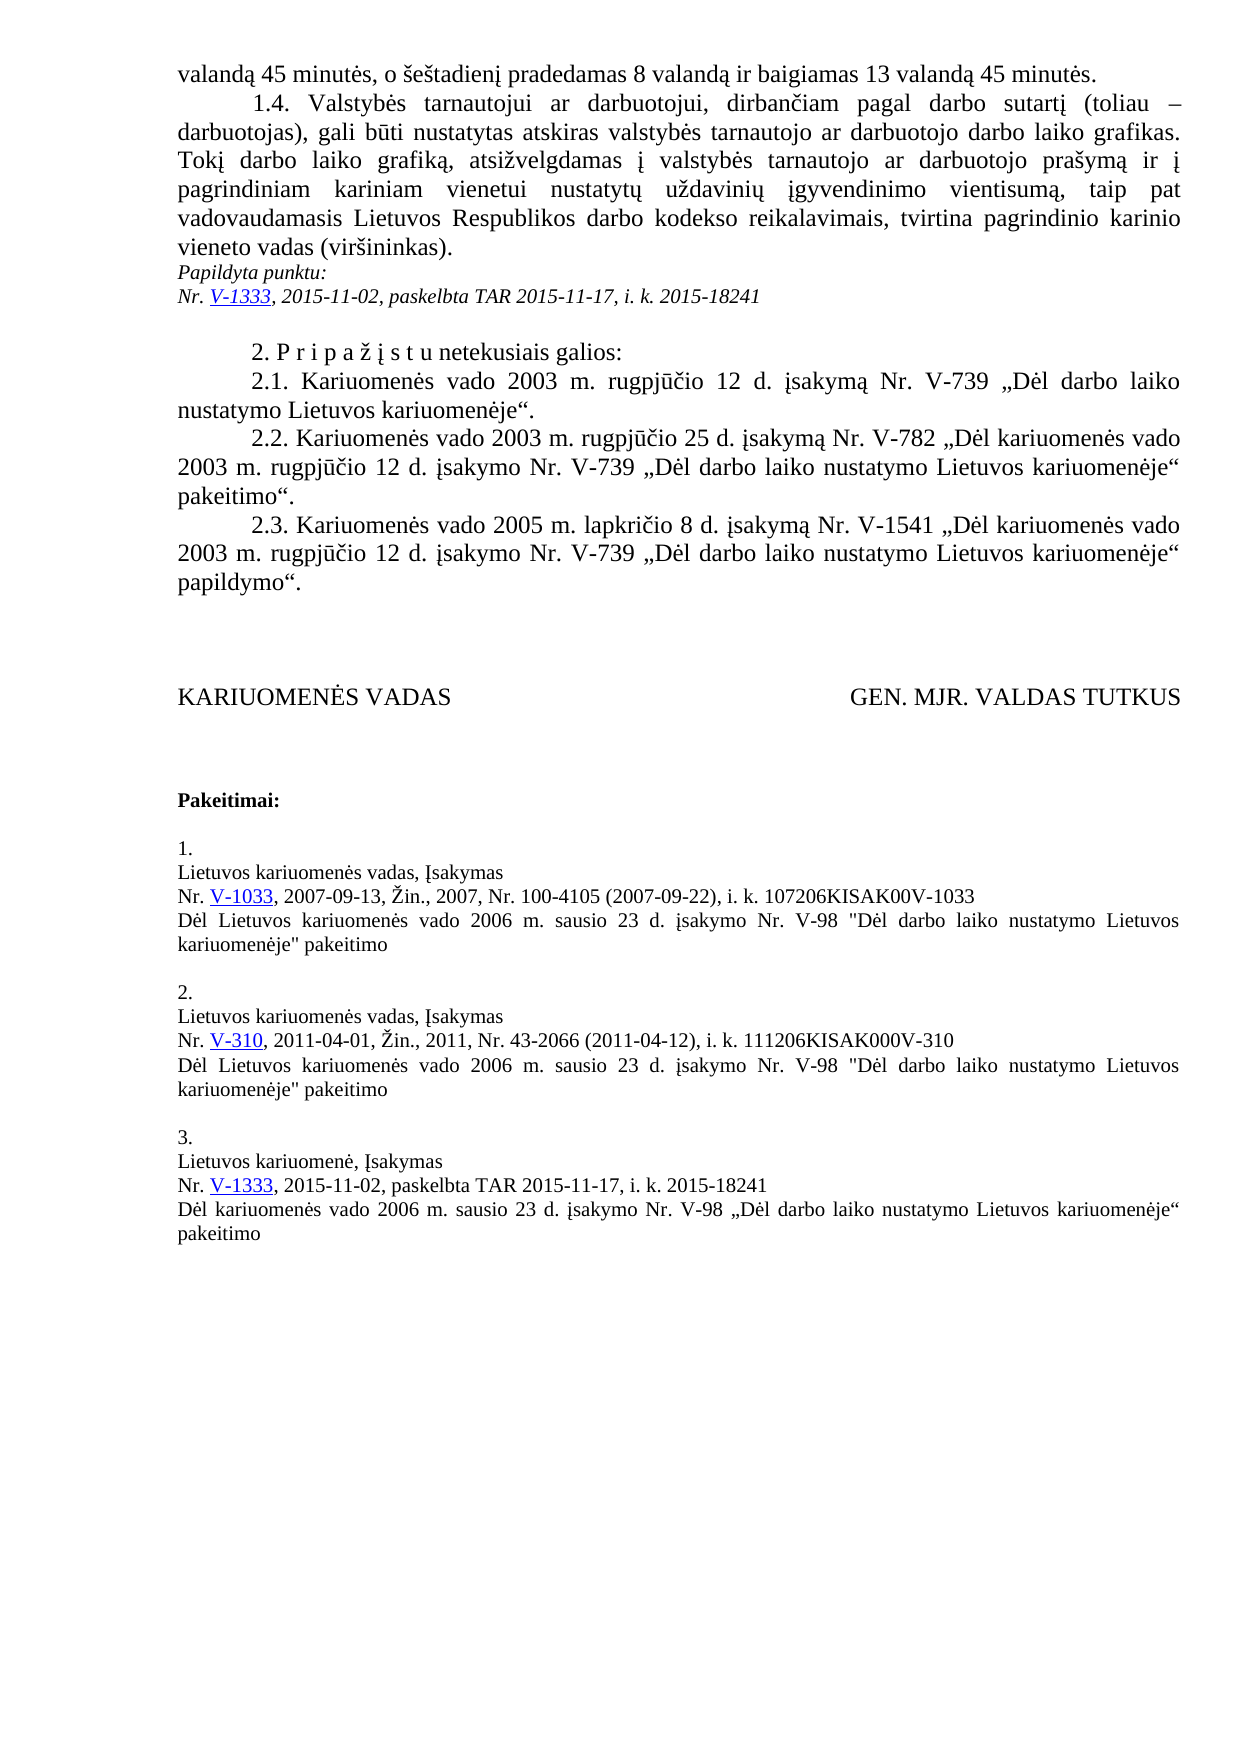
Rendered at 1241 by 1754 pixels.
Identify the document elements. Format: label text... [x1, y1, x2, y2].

text Papildyta punktu: [177, 260, 1181, 284]
text 1.4. Valstybės tarnautojui ar darbuotojui, dirbančiam pagal darbo sutartį (toliau – darbuotojas), gali būti nustatytas atskiras valstybės tarnautojo ar darbuotojo darbo laiko grafikas. Tokį darbo laiko grafiką, atsižvelgdamas į valstybės tarnautojo ar darbuotojo prašymą ir į pagrindiniam kariniam vienetui nustatytų uždavinių įgyvendinimo vientisumą, taip pat vadovaudamasis Lietuvos Respublikos darbo kodekso reikalavimais, tvirtina pagrindinio karinio vieneto vadas (viršininkas). [177, 88, 1181, 260]
text Dėl Lietuvos kariuomenės vado 2006 m. sausio 23 d. įsakymo Nr. V-98 "Dėl darbo laiko nustatymo Lietuvos kariuomenėje" pakeitimo [177, 1052, 1181, 1101]
text Nr. V-1333, 2015-11-02, paskelbta TAR 2015-11-17, i. k. 2015-18241 [177, 284, 1181, 308]
text 2. [177, 980, 1181, 1004]
text 3. [177, 1125, 1181, 1149]
text Lietuvos kariuomenė, Įsakymas [177, 1149, 1181, 1173]
text 2.2. Kariuomenės vado 2003 m. rugpjūčio 25 d. įsakymą Nr. V-782 „Dėl kariuomenės vado 2003 m. rugpjūčio 12 d. įsakymo Nr. V-739 „Dėl darbo laiko nustatymo Lietuvos kariuomenėje“ pakeitimo“. [177, 423, 1181, 510]
text Lietuvos kariuomenės vadas, Įsakymas [177, 1004, 1181, 1028]
text Lietuvos kariuomenės vadas, Įsakymas [177, 860, 1181, 884]
text valandą 45 minutės, o šeštadienį pradedamas 8 valandą ir baigiamas 13 valandą 45 minutės. [177, 59, 1181, 88]
text Nr. V-1333, 2015-11-02, paskelbta TAR 2015-11-17, i. k. 2015-18241 [177, 1173, 1181, 1197]
text 1. [177, 836, 1181, 860]
text 2.1. Kariuomenės vado 2003 m. rugpjūčio 12 d. įsakymą Nr. V-739 „Dėl darbo laiko nustatymo Lietuvos kariuomenėje“. [177, 366, 1181, 423]
text Nr. V-1033, 2007-09-13, Žin., 2007, Nr. 100-4105 (2007-09-22), i. k. 107206KISAK00V-1033 [177, 884, 1181, 908]
text 2.3. Kariuomenės vado 2005 m. lapkričio 8 d. įsakymą Nr. V-1541 „Dėl kariuomenės vado 2003 m. rugpjūčio 12 d. įsakymo Nr. V-739 „Dėl darbo laiko nustatymo Lietuvos kariuomenėje“ papildymo“. [177, 510, 1181, 596]
text KARIUOMENĖS VADAS GEN. MJR. VALDAS TUTKUS [177, 682, 1181, 711]
text Nr. V-310, 2011-04-01, Žin., 2011, Nr. 43-2066 (2011-04-12), i. k. 111206KISAK000V-310 [177, 1028, 1181, 1052]
text Dėl kariuomenės vado 2006 m. sausio 23 d. įsakymo Nr. V-98 „Dėl darbo laiko nustatymo Lietuvos kariuomenėje“ pakeitimo [177, 1197, 1181, 1245]
text 2. Pripažįstu netekusiais galios: [177, 337, 1181, 366]
text Dėl Lietuvos kariuomenės vado 2006 m. sausio 23 d. įsakymo Nr. V-98 "Dėl darbo laiko nustatymo Lietuvos kariuomenėje" pakeitimo [177, 908, 1181, 956]
text Pakeitimai: [177, 788, 1181, 812]
